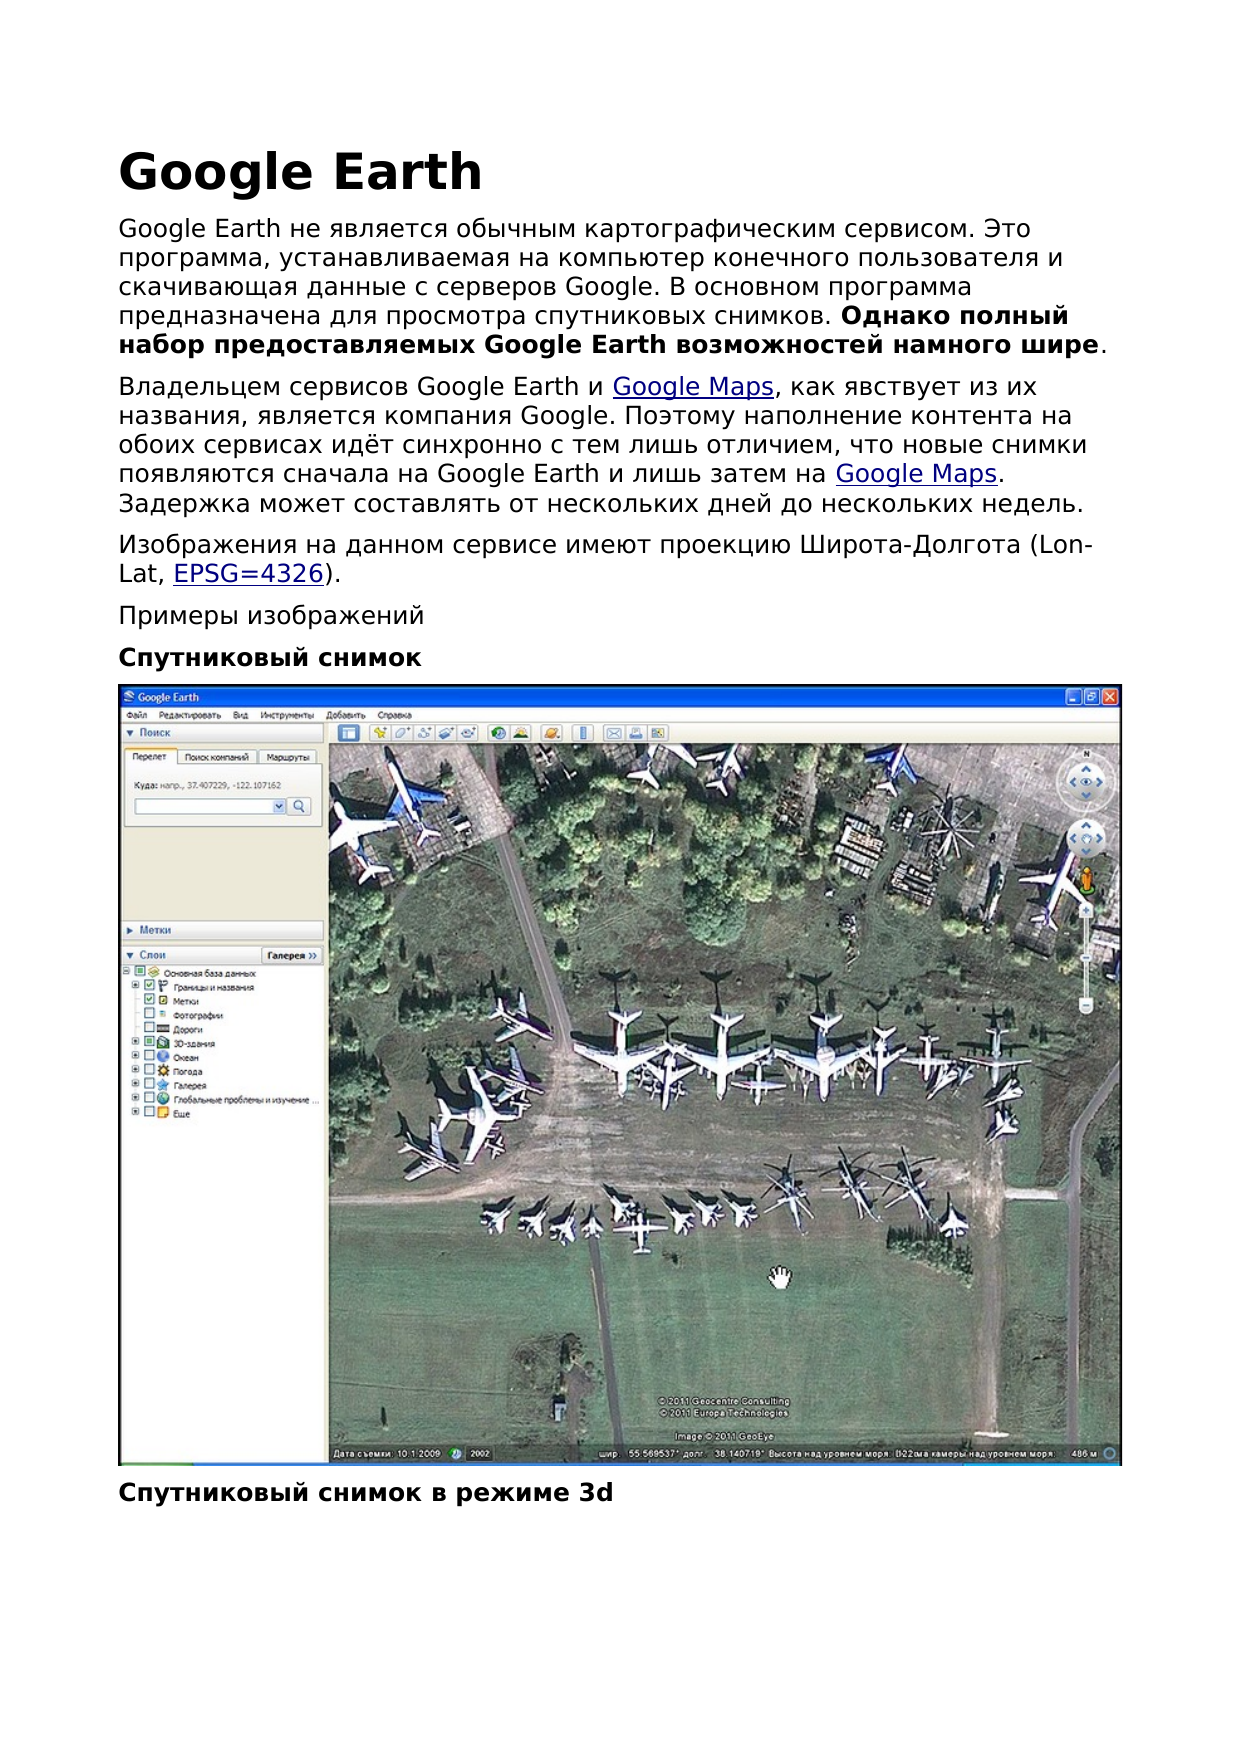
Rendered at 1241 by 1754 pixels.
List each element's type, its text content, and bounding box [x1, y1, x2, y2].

text Примеры изображений [118, 601, 1122, 631]
text Изображения на данном сервисе имеют проекцию Широта-Долгота (Lon-Lat, EPSG=4326). [118, 531, 1122, 589]
text Владельцем сервисов Google Earth и Google Maps, как явствует из их названия, является компания Google. Поэтому наполнение контента на обоих сервисах идёт синхронно с тем лишь отличием, что новые снимки появляются сначала на Google Earth и лишь затем на Google Maps. Задержка может составлять от нескольких дней до нескольких недель. [118, 372, 1122, 518]
text Спутниковый снимок в режиме 3d [118, 1478, 1122, 1507]
subtitle Google Earth [118, 143, 1122, 201]
picture [118, 684, 1123, 1466]
text Google Earth не является обычным картографическим сервисом. Это программа, устанавливаемая на компьютер конечного пользователя и скачивающая данные с серверов Google. В основном программа предназначена для просмотра спутниковых снимков. Однако полный набор предоставляемых Google Earth возможностей намного шире. [118, 214, 1122, 360]
text Спутниковый снимок [118, 643, 1122, 672]
